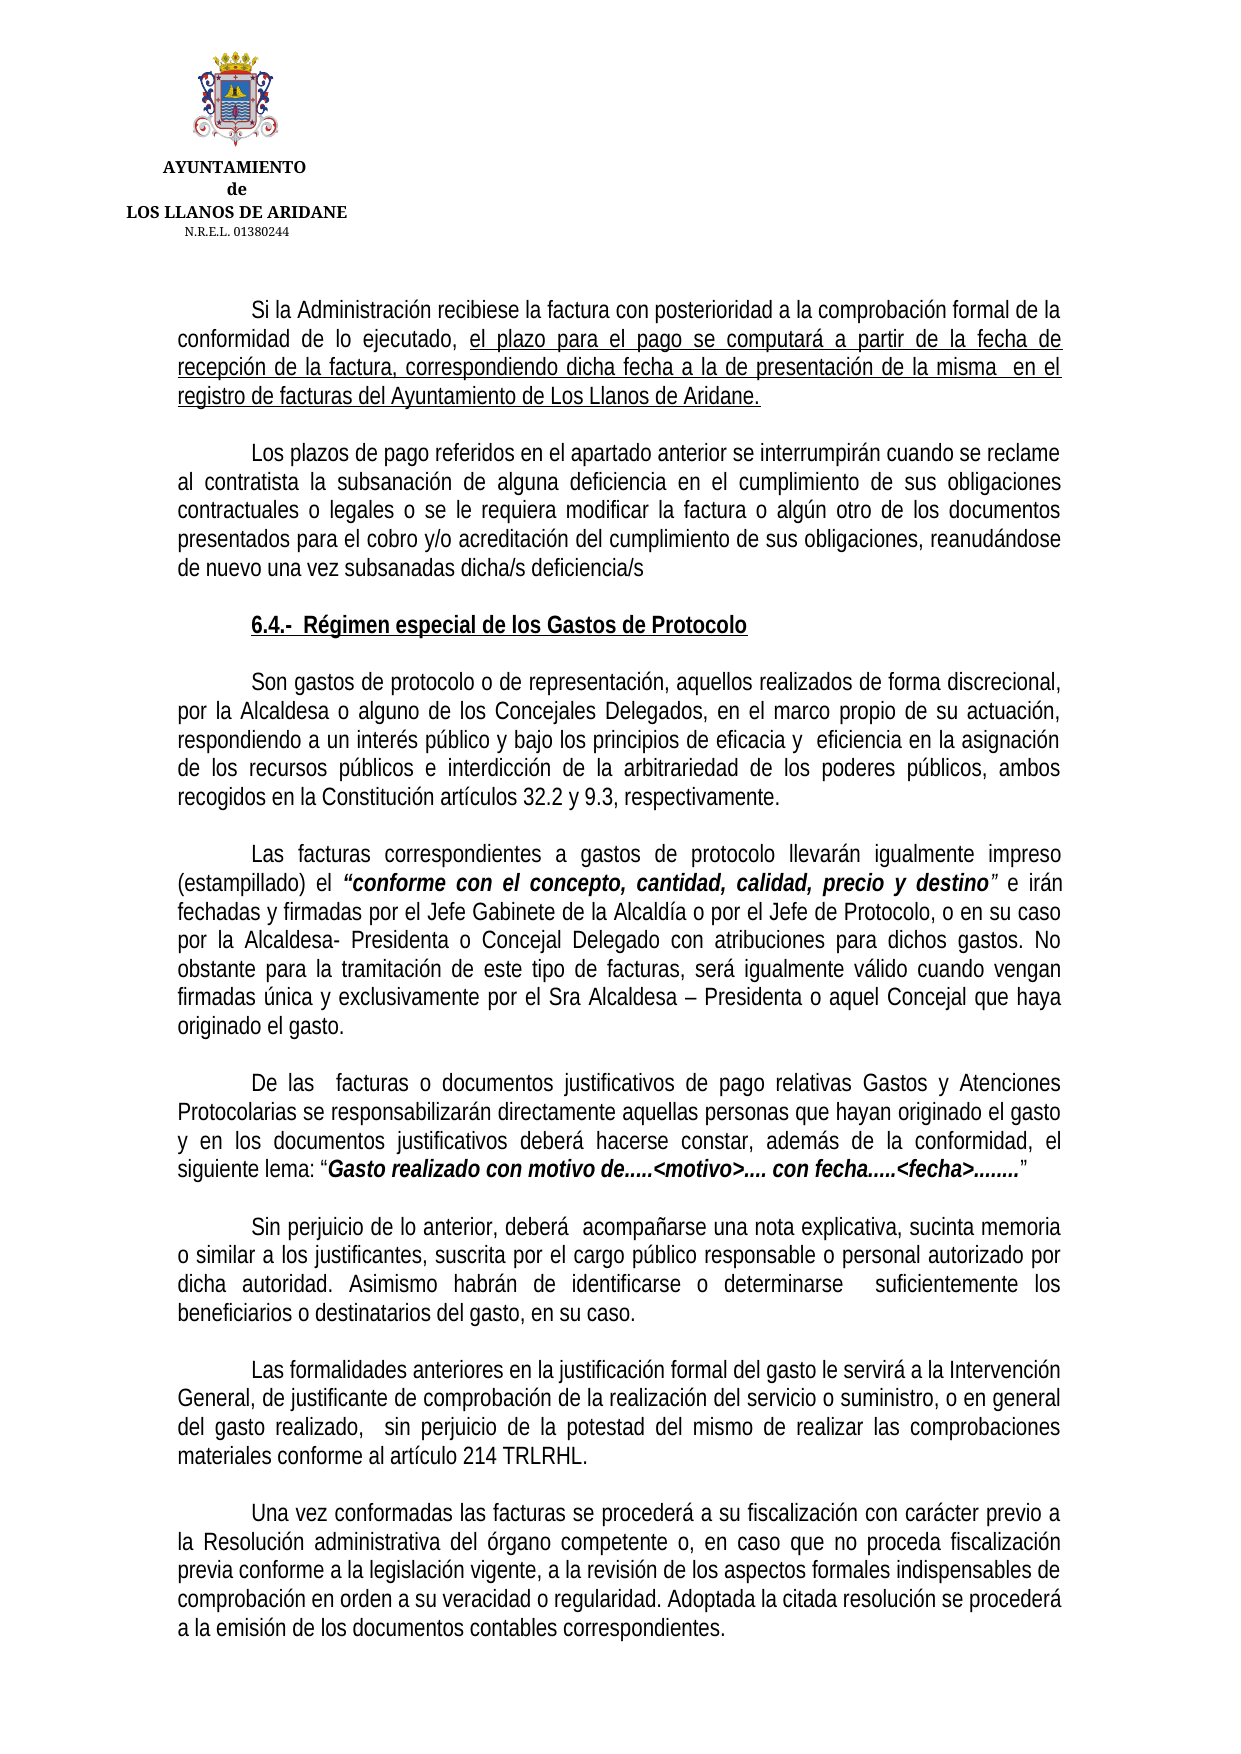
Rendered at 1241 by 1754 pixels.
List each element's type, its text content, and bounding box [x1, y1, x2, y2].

text 6.4.- Régimen especial de los Gastos de Protocolo [177, 610, 1063, 639]
text Si la Administración recibiese la factura con posterioridad a la comprobación formal de la conformidad de lo ejecutado, el plazo para el pago se computará a partir de la fecha de recepción de la factura, correspondiendo dicha fecha a la de presentación de la misma en el registro de facturas del Ayuntamiento de Los Llanos de Aridane. [177, 295, 1063, 409]
text De las facturas o documentos justificativos de pago relativas Gastos y Atenciones Protocolarias se responsabilizarán directamente aquellas personas que hayan originado el gasto y en los documentos justificativos deberá hacerse constar, además de la conformidad, el siguiente lema: “Gasto realizado con motivo de.....<motivo>.... con fecha.....<fecha>........” [177, 1068, 1063, 1183]
text Las facturas correspondientes a gastos de protocolo llevarán igualmente impreso (estampillado) el “conforme con el concepto, cantidad, calidad, precio y destino” e irán fechadas y firmadas por el Jefe Gabinete de la Alcaldía o por el Jefe de Protocolo, o en su caso por la Alcaldesa- Presidenta o Concejal Delegado con atribuciones para dichos gastos. No obstante para la tramitación de este tipo de facturas, será igualmente válido cuando vengan firmadas única y exclusivamente por el Sra Alcaldesa – Presidenta o aquel Concejal que haya originado el gasto. [177, 839, 1063, 1040]
text Son gastos de protocolo o de representación, aquellos realizados de forma discrecional, por la Alcaldesa o alguno de los Concejales Delegados, en el marco propio de su actuación, respondiendo a un interés público y bajo los principios de eficacia y eficiencia en la asignación de los recursos públicos e interdicción de la arbitrariedad de los poderes públicos, ambos recogidos en la Constitución artículos 32.2 y 9.3, respectivamente. [177, 667, 1063, 811]
text Las formalidades anteriores en la justificación formal del gasto le servirá a la Intervención General, de justificante de comprobación de la realización del servicio o suministro, o en general del gasto realizado, sin perjuicio de la potestad del mismo de realizar las comprobaciones materiales conforme al artículo 214 TRLRHL. [177, 1355, 1063, 1469]
text Los plazos de pago referidos en el apartado anterior se interrumpirán cuando se reclame al contratista la subsanación de alguna deficiencia en el cumplimiento de sus obligaciones contractuales o legales o se le requiera modificar la factura o algún otro de los documentos presentados para el cobro y/o acreditación del cumplimiento de sus obligaciones, reanudándose de nuevo una vez subsanadas dicha/s deficiencia/s [177, 438, 1063, 581]
text Sin perjuicio de lo anterior, deberá acompañarse una nota explicativa, sucinta memoria o similar a los justificantes, suscrita por el cargo público responsable o personal autorizado por dicha autoridad. Asimismo habrán de identificarse o determinarse suficientemente los beneficiarios o destinatarios del gasto, en su caso. [177, 1212, 1063, 1326]
text Una vez conformadas las facturas se procederá a su fiscalización con carácter previo a la Resolución administrativa del órgano competente o, en caso que no proceda fiscalización previa conforme a la legislación vigente, a la revisión de los aspectos formales indispensables de comprobación en orden a su veracidad o regularidad. Adoptada la citada resolución se procederá a la emisión de los documentos contables correspondientes. [177, 1498, 1063, 1641]
